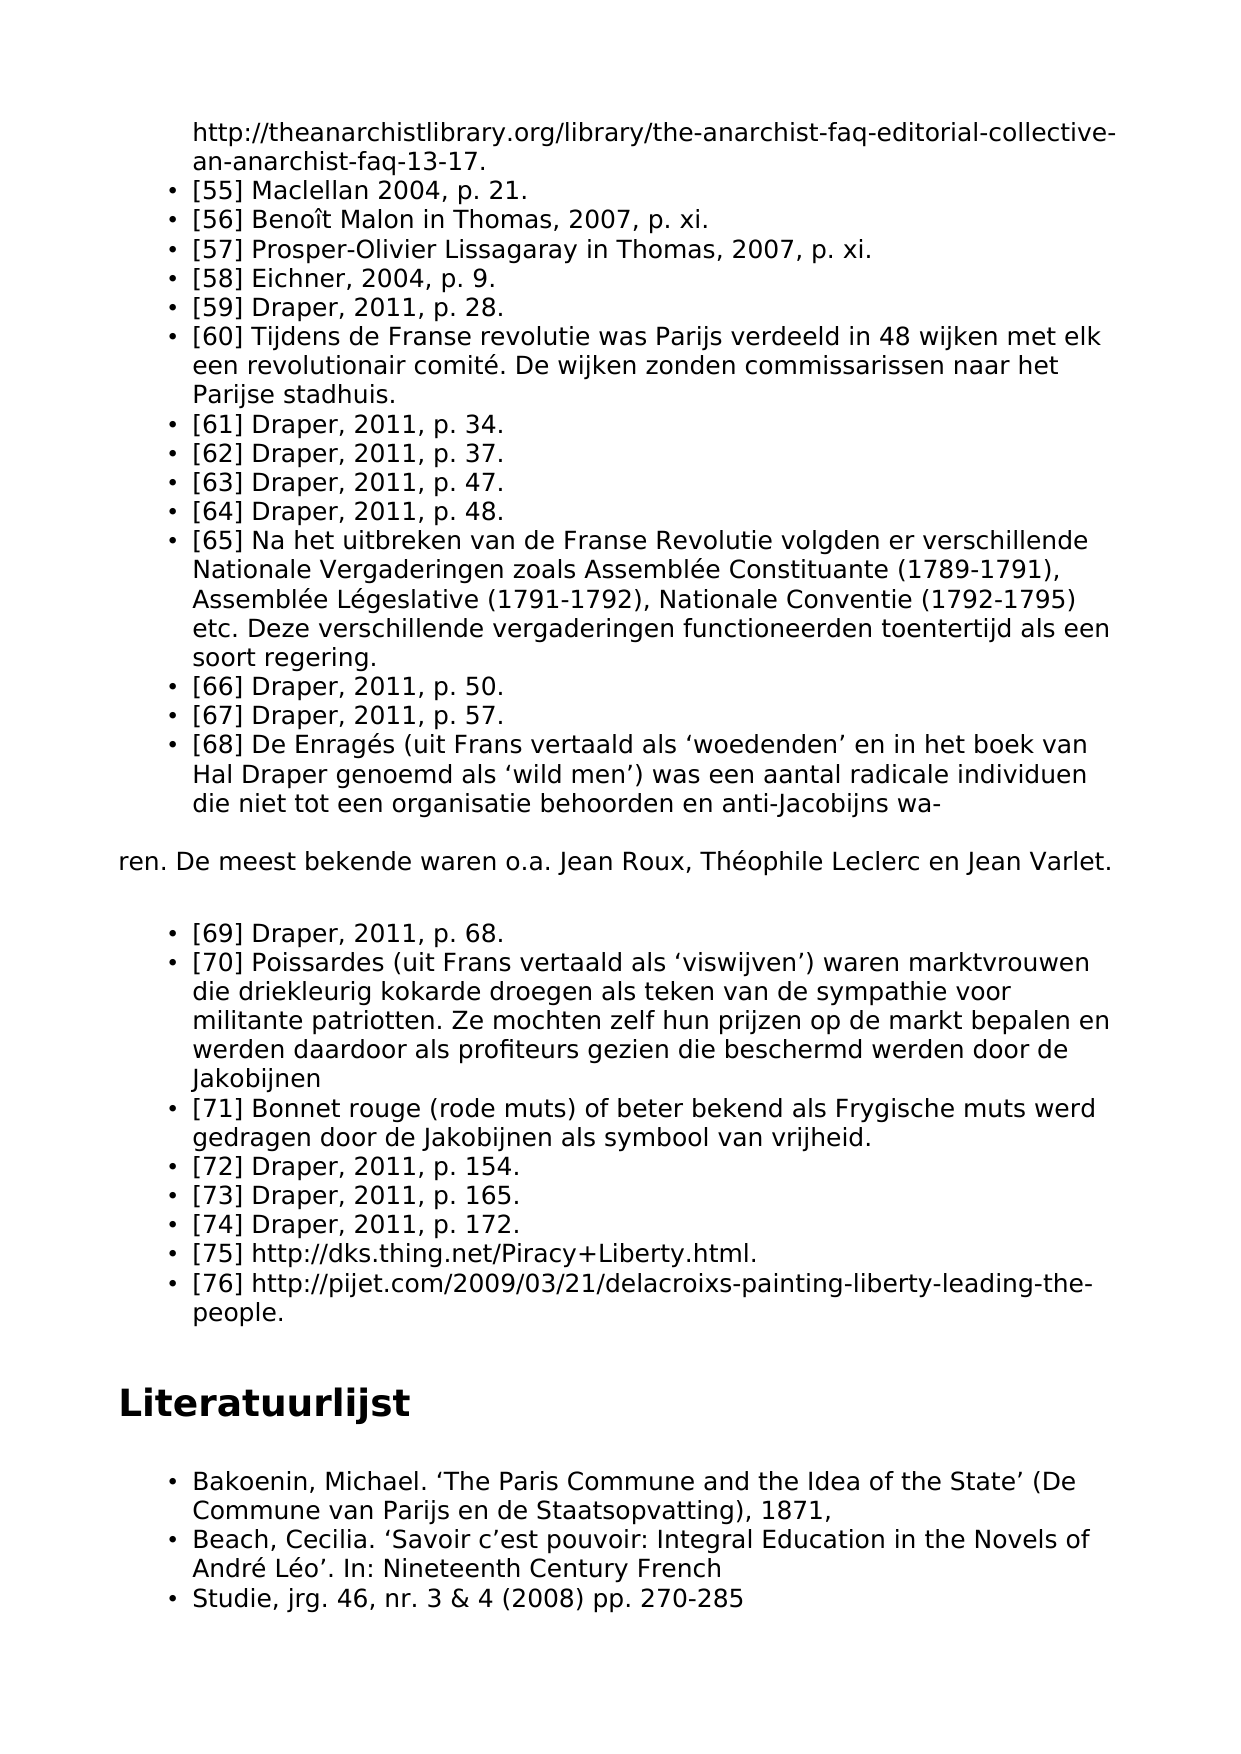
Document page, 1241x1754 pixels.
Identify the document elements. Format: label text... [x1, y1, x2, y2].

list [71] Bonnet rouge (rode muts) of beter bekend als Frygische muts werd gedragen door de Jakobijnen als symbool van vrijheid. [177, 1094, 1122, 1152]
list [59] Draper, 2011, p. 28. [177, 293, 1122, 322]
list [66] Draper, 2011, p. 50. [177, 672, 1122, 701]
list [76] http://pijet.com/2009/03/21/delacroixs-painting-liberty-leading-the-people. [177, 1269, 1122, 1327]
list [74] Draper, 2011, p. 172. [177, 1210, 1122, 1239]
list Studie, jrg. 46, nr. 3 & 4 (2008) pp. 270-285 [177, 1584, 1122, 1613]
list [60] Tijdens de Franse revolutie was Parijs verdeeld in 48 wijken met elk een revolutionair comité. De wijken zonden commissarissen naar het Parijse stadhuis. [177, 322, 1122, 410]
list [65] Na het uitbreken van de Franse Revolutie volgden er verschillende Nationale Vergaderingen zoals Assemblée Constituante (1789-1791), Assemblée Légeslative (1791-1792), Nationale Conventie (1792-1795) etc. Deze verschillende vergaderingen functioneerden toentertijd als een soort regering. [177, 526, 1122, 672]
subtitle Literatuurlijst [118, 1382, 1122, 1425]
list [67] Draper, 2011, p. 57. [177, 701, 1122, 731]
list [56] Benoît Malon in Thomas, 2007, p. xi. [177, 206, 1122, 235]
list [57] Prosper-Olivier Lissagaray in Thomas, 2007, p. xi. [177, 235, 1122, 264]
list [61] Draper, 2011, p. 34. [177, 410, 1122, 439]
list [75] http://dks.thing.net/Piracy+Liberty.html. [177, 1239, 1122, 1269]
list [72] Draper, 2011, p. 154. [177, 1152, 1122, 1181]
list http://theanarchistlibrary.org/library/the-anarchist-faq-editorial-collective-an-anarchist-faq-13-17. [177, 118, 1122, 176]
list [62] Draper, 2011, p. 37. [177, 439, 1122, 468]
list [68] De Enragés (uit Frans vertaald als ‘woedenden’ en in het boek van Hal Draper genoemd als ‘wild men’) was een aantal radicale individuen die niet tot een organisatie behoorden en anti-Jacobijns wa- [177, 731, 1122, 818]
list [55] Maclellan 2004, p. 21. [177, 176, 1122, 206]
list Beach, Cecilia. ‘Savoir c’est pouvoir: Integral Education in the Novels of André Léo’. In: Nineteenth Century French [177, 1526, 1122, 1584]
list [58] Eichner, 2004, p. 9. [177, 264, 1122, 293]
list [73] Draper, 2011, p. 165. [177, 1181, 1122, 1210]
list [70] Poissardes (uit Frans vertaald als ‘viswijven’) waren marktvrouwen die driekleurig kokarde droegen als teken van de sympathie voor militante patriotten. Ze mochten zelf hun prijzen op de markt bepalen en werden daardoor als profiteurs gezien die beschermd werden door de Jakobijnen [177, 948, 1122, 1094]
list [69] Draper, 2011, p. 68. [177, 919, 1122, 948]
text ren. De meest bekende waren o.a. Jean Roux, Théophile Leclerc en Jean Varlet. [118, 848, 1122, 877]
list [64] Draper, 2011, p. 48. [177, 497, 1122, 526]
list [63] Draper, 2011, p. 47. [177, 468, 1122, 497]
list Bakoenin, Michael. ‘The Paris Commune and the Idea of the State’ (De Commune van Parijs en de Staatsopvatting), 1871, [177, 1467, 1122, 1526]
